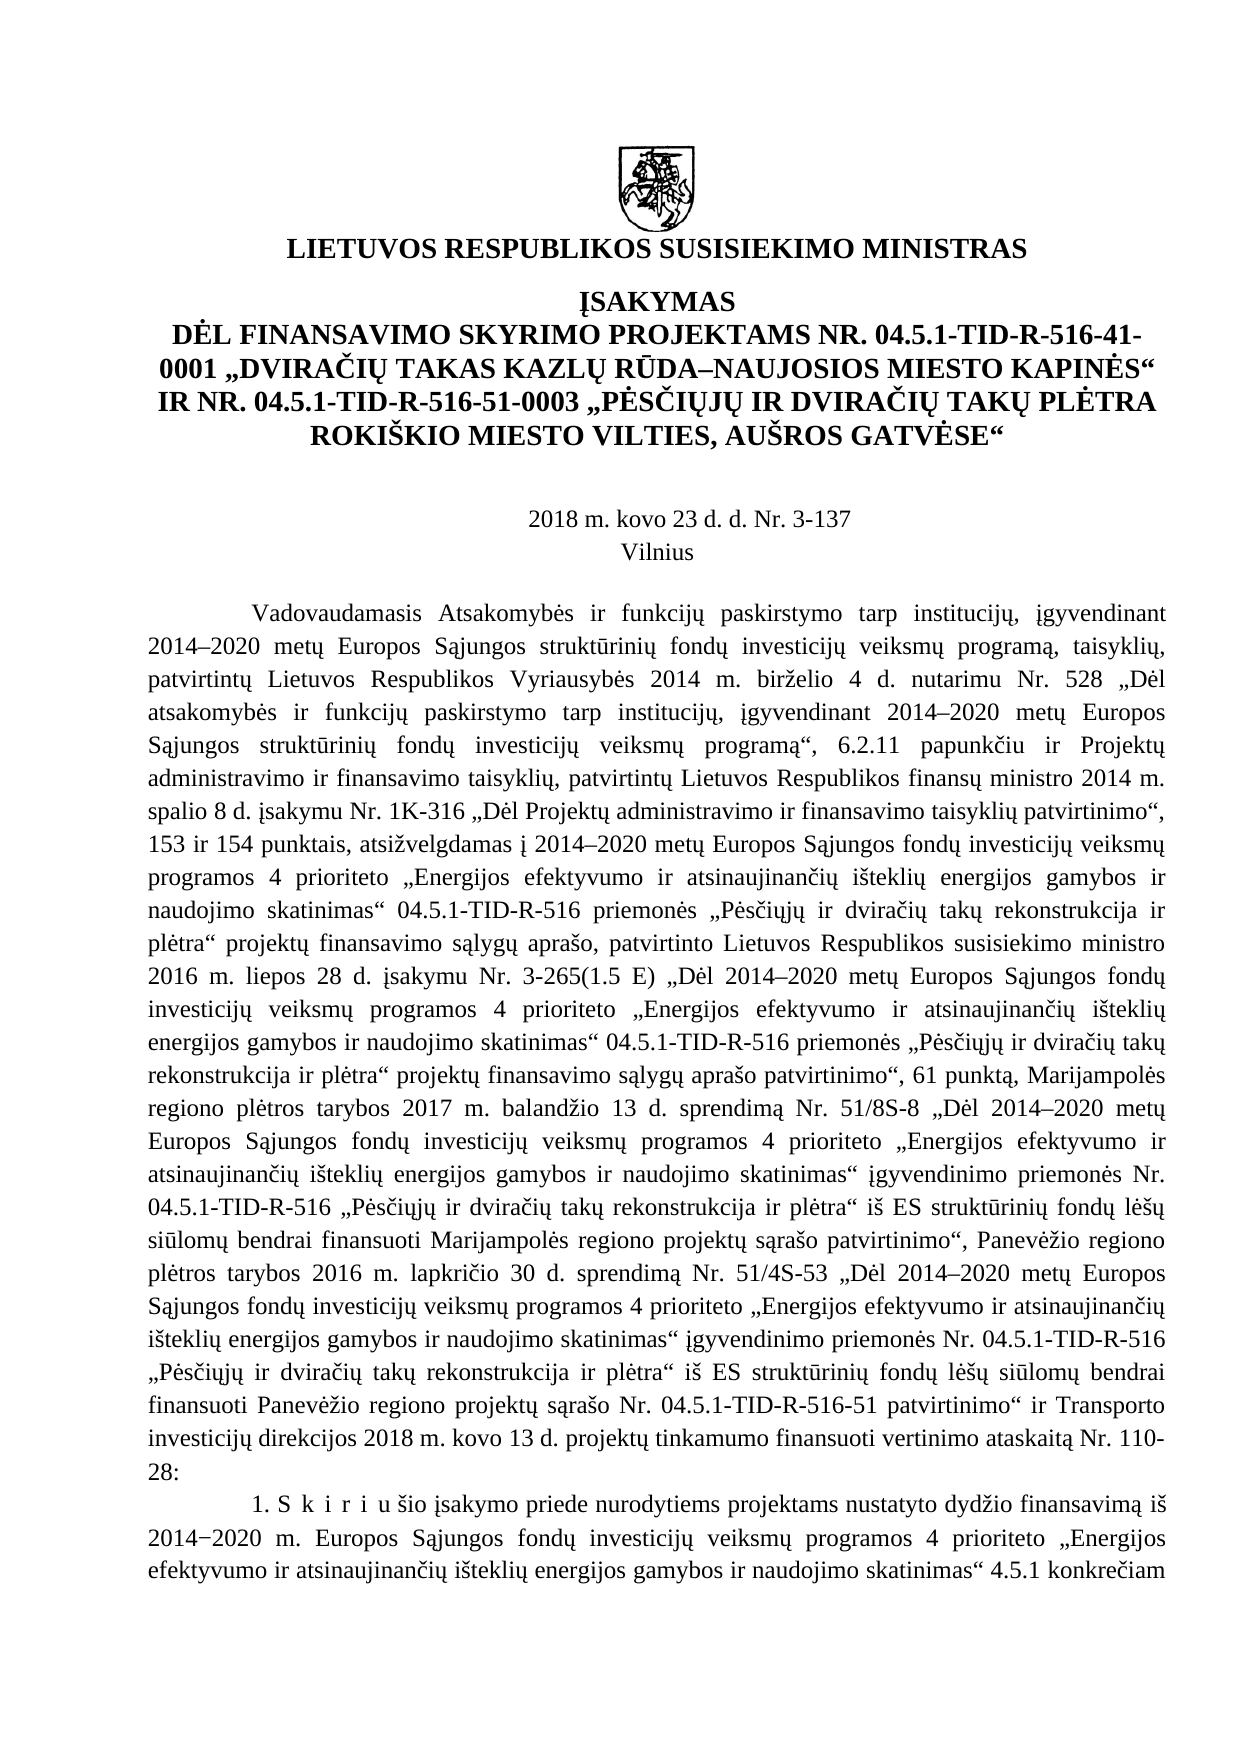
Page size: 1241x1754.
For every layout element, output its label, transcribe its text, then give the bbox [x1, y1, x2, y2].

text DĖL FINANSAVIMO SKYRIMO PROJEKTAMS NR. 04.5.1-TID-R-516-41-0001 „DVIRAČIŲ TAKAS KAZLŲ RŪDA–NAUJOSIOS MIESTO KAPINĖS“ IR NR. 04.5.1-TID-R-516-51-0003 „PĖSČIŲJŲ IR DVIRAČIŲ TAKŲ PLĖTRA ROKIŠKIO MIESTO VILTIES, AUŠROS GATVĖSE“ [148, 317, 1167, 452]
text 2018 m. kovo 23 d. d. Nr. 3-137 [148, 504, 1167, 533]
text 1. Skiriu šio įsakymo priede nurodytiems projektams nustatyto dydžio finansavimą iš 2014−2020 m. Europos Sąjungos fondų investicijų veiksmų programos 4 prioriteto „Energijos efektyvumo ir atsinaujinančių išteklių energijos gamybos ir naudojimo skatinimas“ 4.5.1 konkrečiam [148, 1489, 1167, 1584]
text Vilnius [148, 537, 1167, 566]
text Vadovaudamasis Atsakomybės ir funkcijų paskirstymo tarp institucijų, įgyvendinant 2014–2020 metų Europos Sąjungos struktūrinių fondų investicijų veiksmų programą, taisyklių, patvirtintų Lietuvos Respublikos Vyriausybės 2014 m. birželio 4 d. nutarimu Nr. 528 „Dėl atsakomybės ir funkcijų paskirstymo tarp institucijų, įgyvendinant 2014–2020 metų Europos Sąjungos struktūrinių fondų investicijų veiksmų programą“, 6.2.11 papunkčiu ir Projektų administravimo ir finansavimo taisyklių, patvirtintų Lietuvos Respublikos finansų ministro 2014 m. spalio 8 d. įsakymu Nr. 1K-316 „Dėl Projektų administravimo ir finansavimo taisyklių patvirtinimo“, 153 ir 154 punktais, atsižvelgdamas į 2014–2020 metų Europos Sąjungos fondų investicijų veiksmų programos 4 prioriteto „Energijos efektyvumo ir atsinaujinančių išteklių energijos gamybos ir naudojimo skatinimas“ 04.5.1-TID-R-516 priemonės „Pėsčiųjų ir dviračių takų rekonstrukcija ir plėtra“ projektų finansavimo sąlygų aprašo, patvirtinto Lietuvos Respublikos susisiekimo ministro 2016 m. liepos 28 d. įsakymu Nr. 3-265(1.5 E) „Dėl 2014–2020 metų Europos Sąjungos fondų investicijų veiksmų programos 4 prioriteto „Energijos efektyvumo ir atsinaujinančių išteklių energijos gamybos ir naudojimo skatinimas“ 04.5.1-TID-R-516 priemonės „Pėsčiųjų ir dviračių takų rekonstrukcija ir plėtra“ projektų finansavimo sąlygų aprašo patvirtinimo“, 61 punktą, Marijampolės regiono plėtros tarybos 2017 m. balandžio 13 d. sprendimą Nr. 51/8S-8 „Dėl 2014–2020 metų Europos Sąjungos fondų investicijų veiksmų programos 4 prioriteto „Energijos efektyvumo ir atsinaujinančių išteklių energijos gamybos ir naudojimo skatinimas“ įgyvendinimo priemonės Nr. 04.5.1-TID-R-516 „Pėsčiųjų ir dviračių takų rekonstrukcija ir plėtra“ iš ES struktūrinių fondų lėšų siūlomų bendrai finansuoti Marijampolės regiono projektų sąrašo patvirtinimo“, Panevėžio regiono plėtros tarybos 2016 m. lapkričio 30 d. sprendimą Nr. 51/4S-53 „Dėl 2014–2020 metų Europos Sąjungos fondų investicijų veiksmų programos 4 prioriteto „Energijos efektyvumo ir atsinaujinančių išteklių energijos gamybos ir naudojimo skatinimas“ įgyvendinimo priemonės Nr. 04.5.1-TID-R-516 „Pėsčiųjų ir dviračių takų rekonstrukcija ir plėtra“ iš ES struktūrinių fondų lėšų siūlomų bendrai finansuoti Panevėžio regiono projektų sąrašo Nr. 04.5.1-TID-R-516-51 patvirtinimo“ ir Transporto investicijų direkcijos 2018 m. kovo 13 d. projektų tinkamumo finansuoti vertinimo ataskaitą Nr. 110-28: [148, 598, 1167, 1485]
text LIETUVOS RESPUBLIKOS SUSISIEKIMO MINISTRAS [148, 231, 1167, 265]
text ĮSAKYMAS [148, 284, 1167, 317]
